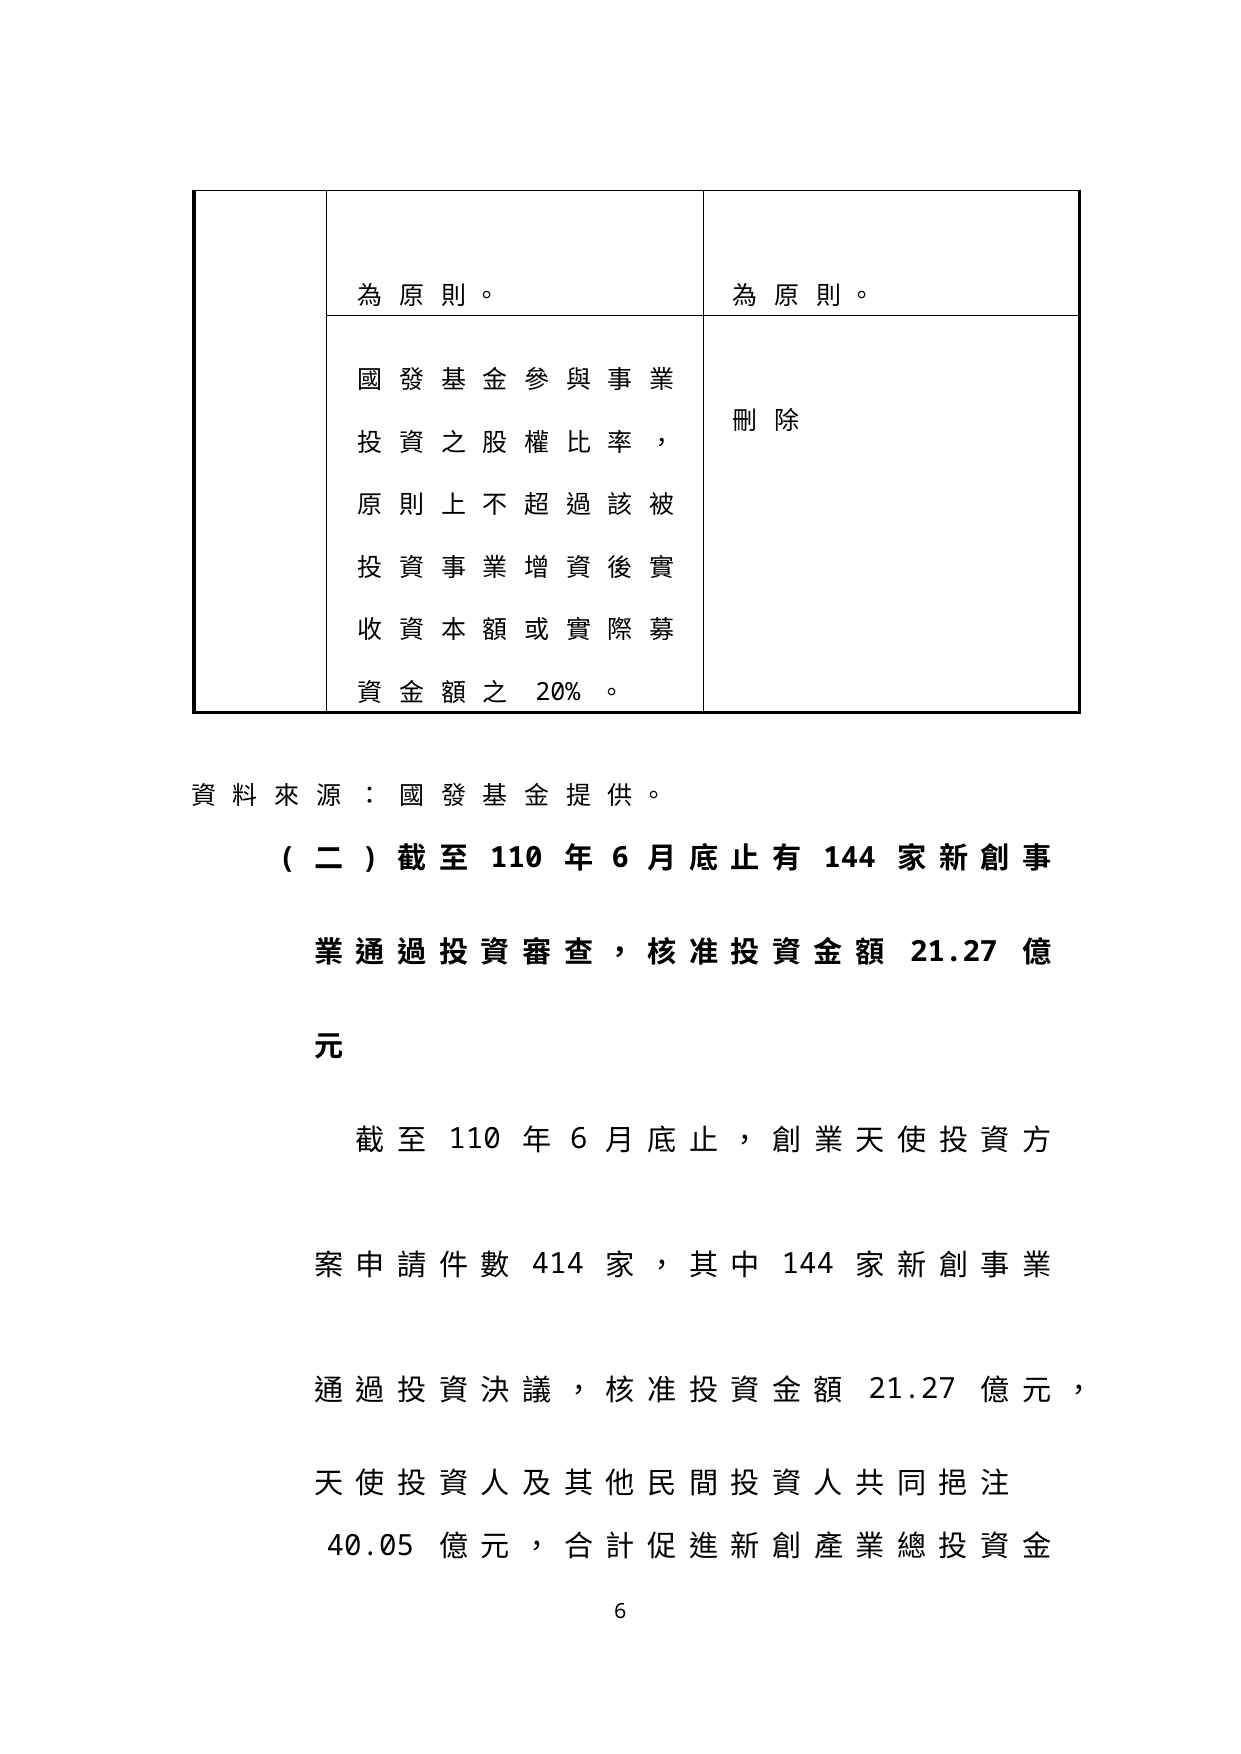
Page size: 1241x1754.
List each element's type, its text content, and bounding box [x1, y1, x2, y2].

table_cell 為原則。 [327, 191, 703, 314]
table_cell 刪除 [704, 316, 1078, 711]
text 截至110年6月底止，創業天使投資方案申請件數414家，其中144家新創事業通過投資決議，核准投資金額21.27億元，天使投資人及其他民間投資人共同挹注40.05億元，合計促進新創產業總投資金額61.32億元，申辦情形良好。110年編列創業天使投資方案投資預算8億元，係為拉大協助新創事業募集營運發展所需資金，將預算數調高為109年度預算數的一倍，惟110年1至6月國發基金核准投資金額僅約新臺幣2.52億元(完成審議43次投資申請案，核准投資24家新創事業或其現金增資)，天使投資人及其他民間投資人共同挹注新創事業約新臺幣10.21億元，促進新創產業總投資金額約新臺幣12.73億元。據說明：110年上半年創業天使投資方案預算執行率偏低，係因受嚴重特殊傳染性肺炎疫情(COVID-19)影響，公司募資洽談進度順延，審議申請案件數及申請投資金額相對偏低，國發基金將增加投資評估審議會次數以協助新創事業取得營運資金。 [271, 1064, 1058, 1564]
text 資料來源：國發基金提供。 [183, 752, 1058, 814]
table_cell [196, 191, 326, 711]
table_cell 為原則。 [704, 191, 1078, 314]
text (二)截至110年6月底止有144家新創事業通過投資審查，核准投資金額21.27億元 [242, 814, 1058, 1064]
table_cell 國發基金參與事業投資之股權比率，原則上不超過該被投資事業增資後實收資本額或實際募資金額之20%。 [327, 316, 703, 711]
